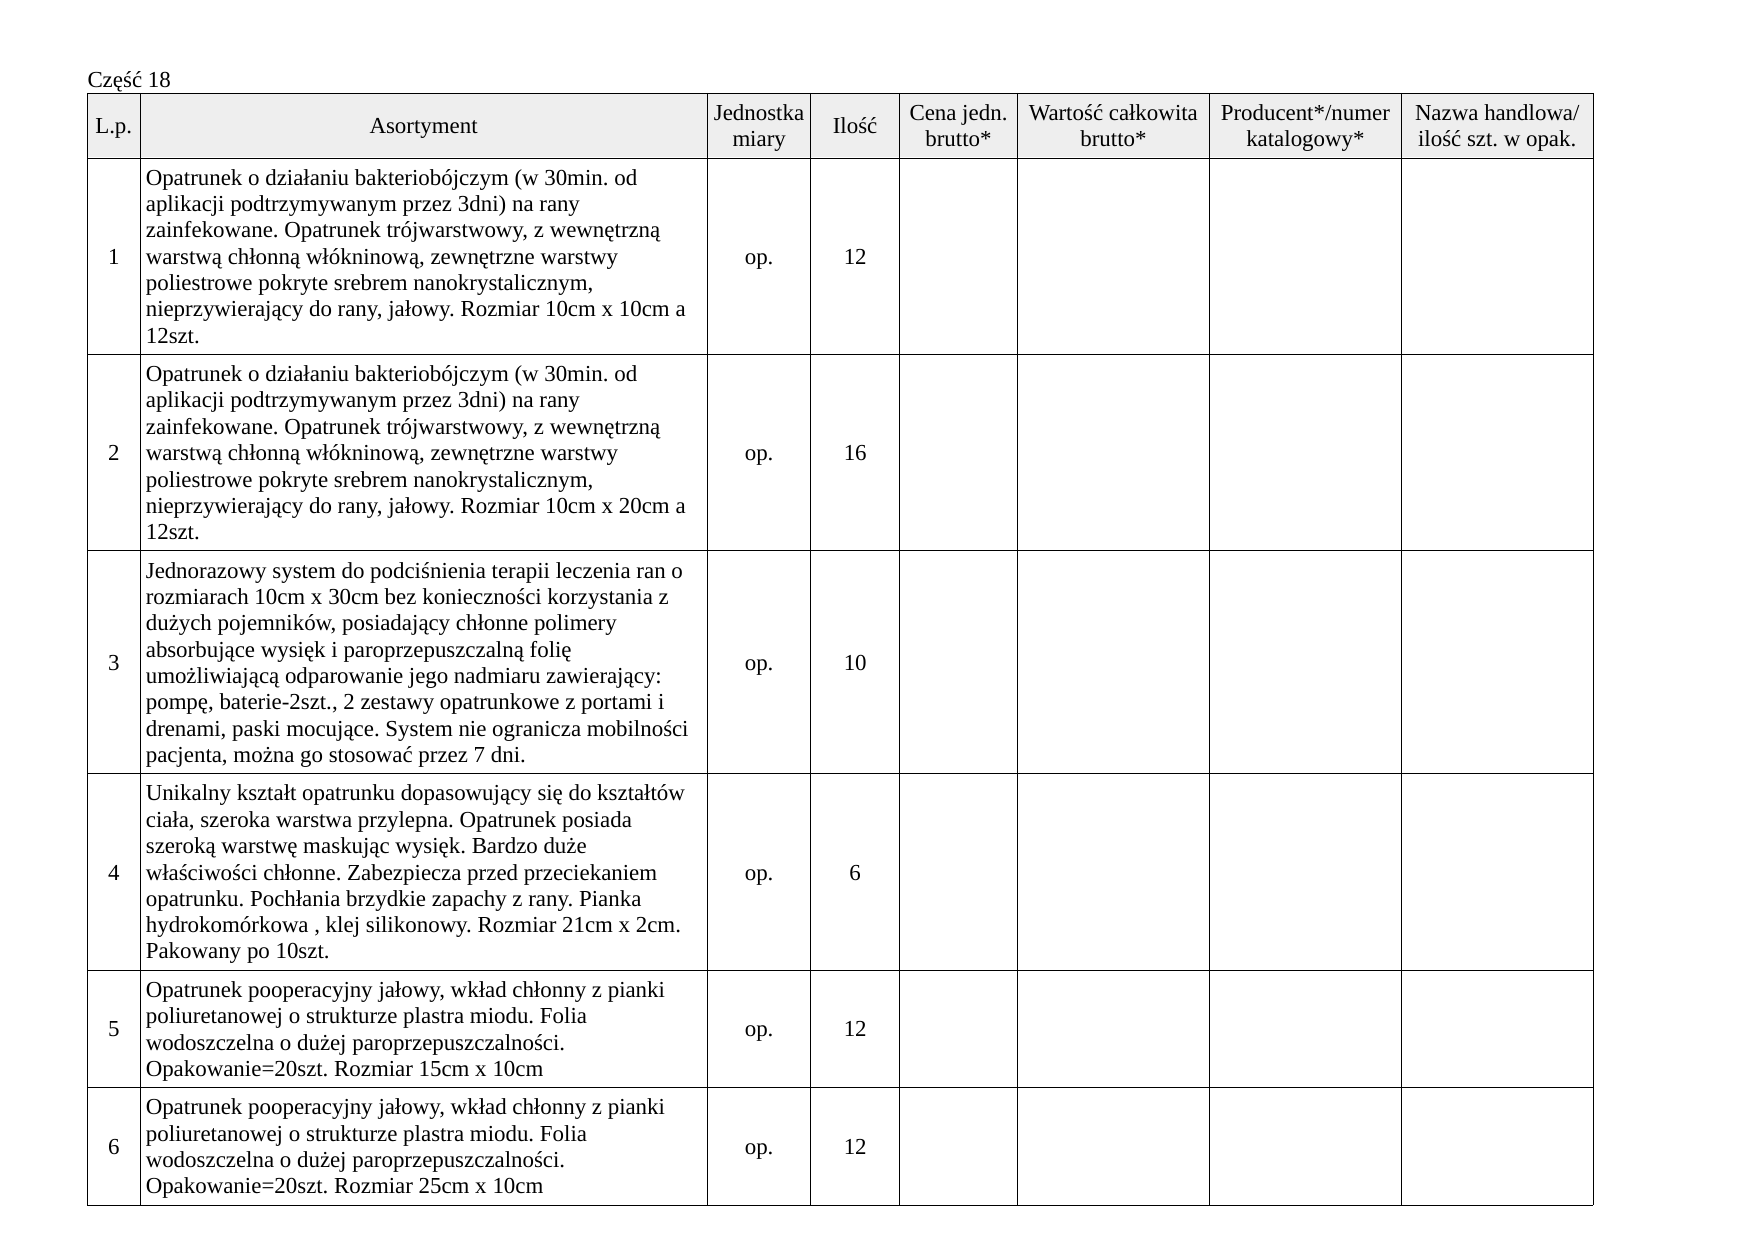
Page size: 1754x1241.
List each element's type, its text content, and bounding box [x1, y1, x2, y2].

table_cell [1402, 971, 1593, 1087]
table_cell 12 [811, 159, 899, 354]
table_cell op. [708, 774, 810, 970]
table_cell [900, 355, 1017, 550]
table_header Nazwa handlowa/ ilość szt. w opak. [1402, 94, 1593, 157]
table_cell op. [708, 1088, 810, 1204]
table_cell [900, 971, 1017, 1087]
table_cell 2 [88, 355, 140, 550]
table_cell Unikalny kształt opatrunku dopasowujący się do kształtów ciała, szeroka warstwa przylepna. Opatrunek posiada szeroką warstwę maskując wysięk. Bardzo duże właściwości chłonne. Zabezpiecza przed przeciekaniem opatrunku. Pochłania brzydkie zapachy z rany. Pianka hydrokomórkowa , klej silikonowy. Rozmiar 21cm x 2cm. Pakowany po 10szt. [141, 774, 707, 970]
table_header Ilość [811, 94, 899, 157]
table_cell op. [708, 551, 810, 773]
table_cell [900, 774, 1017, 970]
table_cell [1018, 971, 1209, 1087]
table_cell 4 [88, 774, 140, 970]
table_cell Jednorazowy system do podciśnienia terapii leczenia ran o rozmiarach 10cm x 30cm bez konieczności korzystania z dużych pojemników, posiadający chłonne polimery absorbujące wysięk i paroprzepuszczalną folię umożliwiającą odparowanie jego nadmiaru zawierający: pompę, baterie-2szt., 2 zestawy opatrunkowe z portami i drenami, paski mocujące. System nie ogranicza mobilności pacjenta, można go stosować przez 7 dni. [141, 551, 707, 773]
table_cell [1210, 971, 1401, 1087]
table_cell 16 [811, 355, 899, 550]
table_cell [1402, 355, 1593, 550]
table_cell 6 [88, 1088, 140, 1204]
table_cell [1210, 1088, 1401, 1204]
table_cell [1402, 551, 1593, 773]
table_cell [1018, 159, 1209, 354]
table_header Producent*/numer katalogowy* [1210, 94, 1401, 157]
table_cell 6 [811, 774, 899, 970]
table_cell 3 [88, 551, 140, 773]
table_cell 1 [88, 159, 140, 354]
table_header Cena jedn. brutto* [900, 94, 1017, 157]
text Część 18 [87, 66, 1652, 93]
table_cell [1018, 1088, 1209, 1204]
table_cell 10 [811, 551, 899, 773]
table_cell [1018, 551, 1209, 773]
table_cell [1018, 355, 1209, 550]
table_cell [900, 551, 1017, 773]
table_cell op. [708, 159, 810, 354]
table_cell [1018, 774, 1209, 970]
table_cell [1402, 1088, 1593, 1204]
table_cell Opatrunek o działaniu bakteriobójczym (w 30min. od aplikacji podtrzymywanym przez 3dni) na rany zainfekowane. Opatrunek trójwarstwowy, z wewnętrzną warstwą chłonną włókninową, zewnętrzne warstwy poliestrowe pokryte srebrem nanokrystalicznym, nieprzywierający do rany, jałowy. Rozmiar 10cm x 10cm a 12szt. [141, 159, 707, 354]
table_header Wartość całkowita brutto* [1018, 94, 1209, 157]
table_cell [1402, 159, 1593, 354]
table_header Jednostka miary [708, 94, 810, 157]
table_cell [900, 1088, 1017, 1204]
table_cell Opatrunek pooperacyjny jałowy, wkład chłonny z pianki poliuretanowej o strukturze plastra miodu. Folia wodoszczelna o dużej paroprzepuszczalności. Opakowanie=20szt. Rozmiar 15cm x 10cm [141, 971, 707, 1087]
table_cell [1210, 774, 1401, 970]
table_cell op. [708, 971, 810, 1087]
table_header L.p. [88, 94, 140, 157]
table_cell 12 [811, 1088, 899, 1204]
table_cell [1210, 159, 1401, 354]
table_cell Opatrunek o działaniu bakteriobójczym (w 30min. od aplikacji podtrzymywanym przez 3dni) na rany zainfekowane. Opatrunek trójwarstwowy, z wewnętrzną warstwą chłonną włókninową, zewnętrzne warstwy poliestrowe pokryte srebrem nanokrystalicznym, nieprzywierający do rany, jałowy. Rozmiar 10cm x 20cm a 12szt. [141, 355, 707, 550]
table_cell 12 [811, 971, 899, 1087]
table_cell [1402, 774, 1593, 970]
table_cell op. [708, 355, 810, 550]
table_cell [1210, 355, 1401, 550]
table_cell [900, 159, 1017, 354]
table_cell [1210, 551, 1401, 773]
table_cell 5 [88, 971, 140, 1087]
table_header Asortyment [141, 94, 707, 157]
table_cell Opatrunek pooperacyjny jałowy, wkład chłonny z pianki poliuretanowej o strukturze plastra miodu. Folia wodoszczelna o dużej paroprzepuszczalności. Opakowanie=20szt. Rozmiar 25cm x 10cm [141, 1088, 707, 1204]
